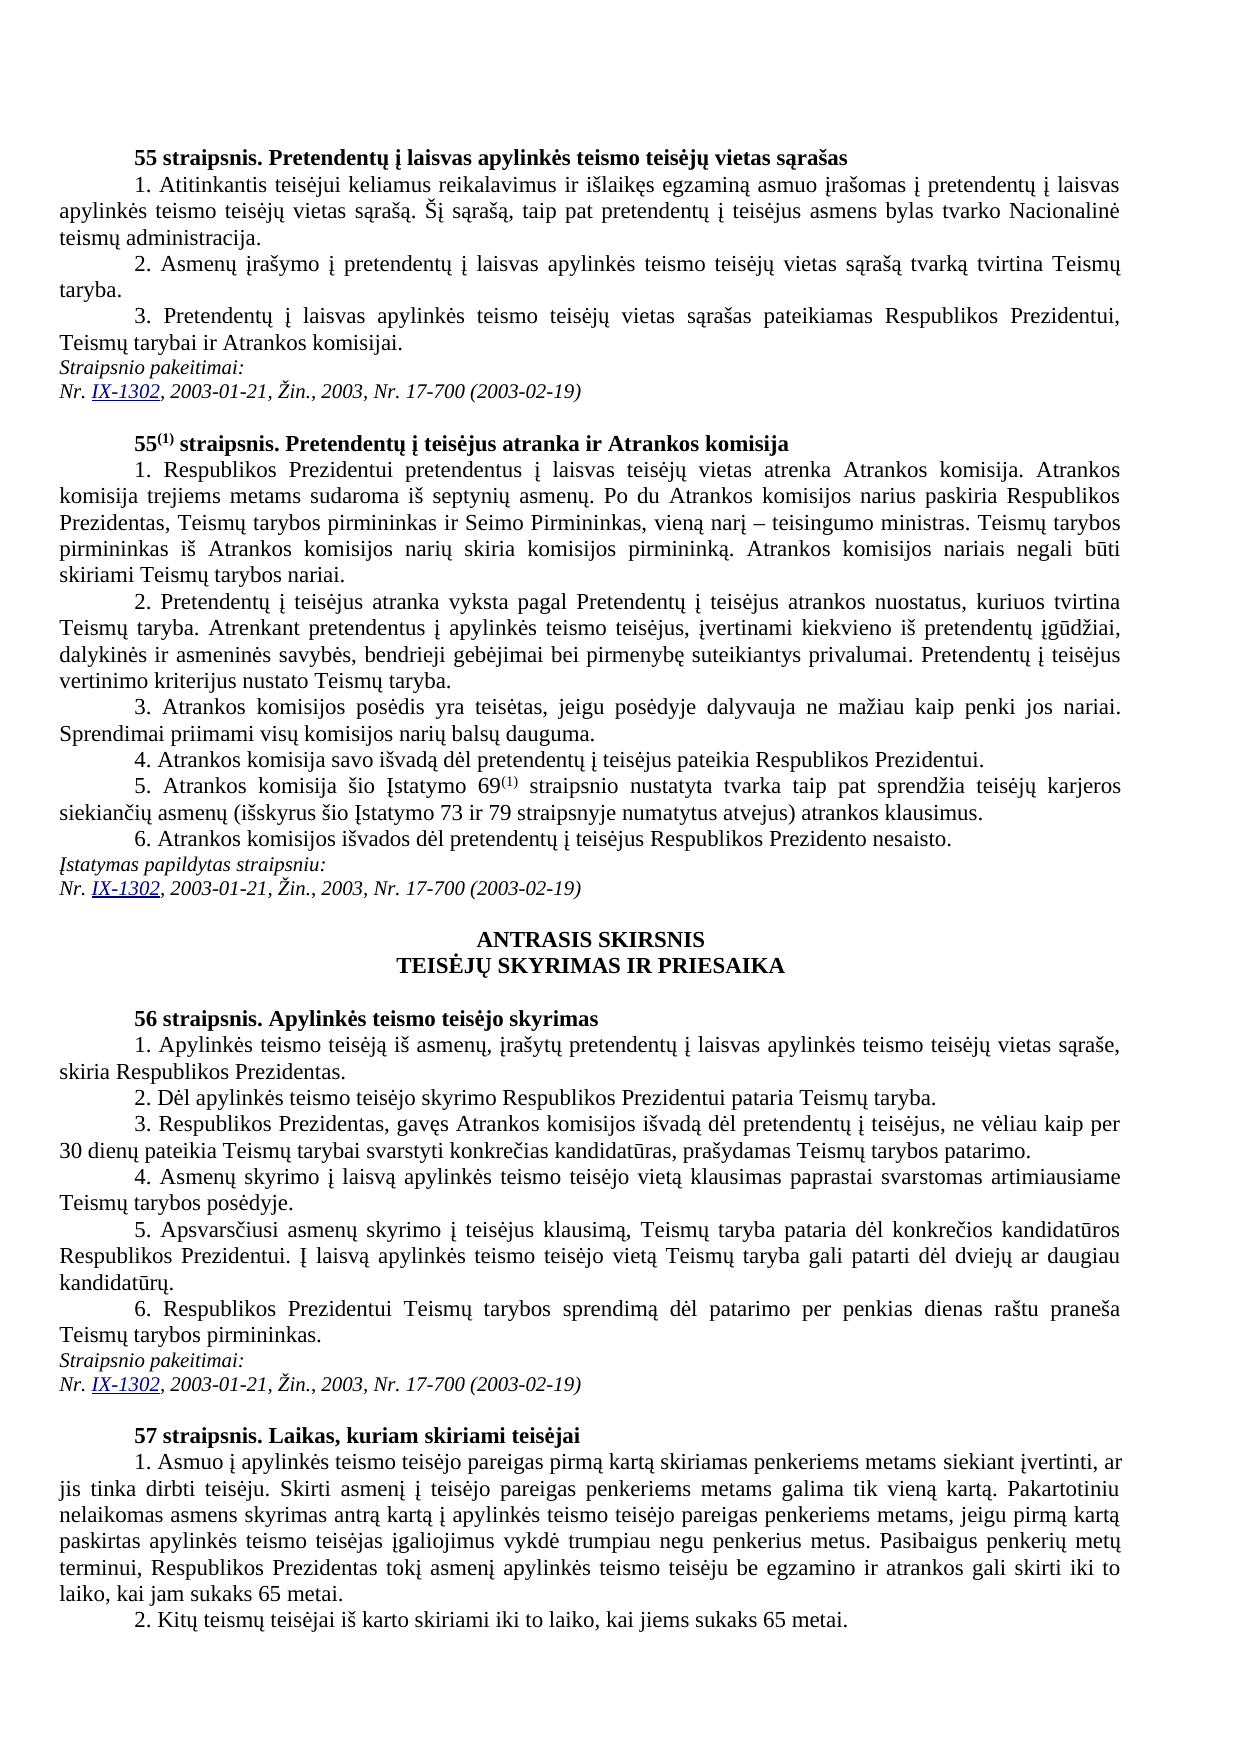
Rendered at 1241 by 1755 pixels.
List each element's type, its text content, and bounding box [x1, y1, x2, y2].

text 1. Asmuo į apylinkės teismo teisėjo pareigas pirmą kartą skiriamas penkeriems metams siekiant įvertinti, ar jis tinka dirbti teisėju. Skirti asmenį į teisėjo pareigas penkeriems metams galima tik vieną kartą. Pakartotiniu nelaikomas asmens skyrimas antrą kartą į apylinkės teismo teisėjo pareigas penkeriems metams, jeigu pirmą kartą paskirtas apylinkės teismo teisėjas įgaliojimus vykdė trumpiau negu penkerius metus. Pasibaigus penkerių metų terminui, Respublikos Prezidentas tokį asmenį apylinkės teismo teisėju be egzamino ir atrankos gali skirti iki to laiko, kai jam sukaks 65 metai. [59, 1448, 1122, 1607]
text 4. Asmenų skyrimo į laisvą apylinkės teismo teisėjo vietą klausimas paprastai svarstomas artimiausiame Teismų tarybos posėdyje. [59, 1163, 1122, 1216]
text Straipsnio pakeitimai: [59, 355, 1122, 379]
text 6. Respublikos Prezidentui Teismų tarybos sprendimą dėl patarimo per penkias dienas raštu praneša Teismų tarybos pirmininkas. [59, 1295, 1122, 1348]
text 4. Atrankos komisija savo išvadą dėl pretendentų į teisėjus pateikia Respublikos Prezidentui. [59, 746, 1122, 772]
text 55 straipsnis. Pretendentų į laisvas apylinkės teismo teisėjų vietas sąrašas [59, 144, 1122, 171]
text 1. Atitinkantis teisėjui keliamus reikalavimus ir išlaikęs egzaminą asmuo įrašomas į pretendentų į laisvas apylinkės teismo teisėjų vietas sąrašą. Šį sąrašą, taip pat pretendentų į teisėjus asmens bylas tvarko Nacionalinė teismų administracija. [59, 171, 1122, 250]
text 2. Kitų teismų teisėjai iš karto skiriami iki to laiko, kai jiems sukaks 65 metai. [59, 1607, 1122, 1633]
text Nr. IX-1302, 2003-01-21, Žin., 2003, Nr. 17-700 (2003-02-19) [59, 379, 1122, 403]
text 2. Dėl apylinkės teismo teisėjo skyrimo Respublikos Prezidentui pataria Teismų taryba. [59, 1084, 1122, 1110]
text 3. Respublikos Prezidentas, gavęs Atrankos komisijos išvadą dėl pretendentų į teisėjus, ne vėliau kaip per 30 dienų pateikia Teismų tarybai svarstyti konkrečias kandidatūras, prašydamas Teismų tarybos patarimo. [59, 1110, 1122, 1163]
text 55(1) straipsnis. Pretendentų į teisėjus atranka ir Atrankos komisija [59, 430, 1122, 456]
text Nr. IX-1302, 2003-01-21, Žin., 2003, Nr. 17-700 (2003-02-19) [59, 1372, 1122, 1396]
text Straipsnio pakeitimai: [59, 1348, 1122, 1372]
subtitle ANTRASIS SKIRSNIS [59, 926, 1122, 952]
text 2. Asmenų įrašymo į pretendentų į laisvas apylinkės teismo teisėjų vietas sąrašą tvarką tvirtina Teismų taryba. [59, 250, 1122, 303]
text 1. Respublikos Prezidentui pretendentus į laisvas teisėjų vietas atrenka Atrankos komisija. Atrankos komisija trejiems metams sudaroma iš septynių asmenų. Po du Atrankos komisijos narius paskiria Respublikos Prezidentas, Teismų tarybos pirmininkas ir Seimo Pirmininkas, vieną narį – teisingumo ministras. Teismų tarybos pirmininkas iš Atrankos komisijos narių skiria komisijos pirmininką. Atrankos komisijos nariais negali būti skiriami Teismų tarybos nariai. [59, 456, 1122, 588]
text Įstatymas papildytas straipsniu: [59, 851, 1122, 876]
text 57 straipsnis. Laikas, kuriam skiriami teisėjai [59, 1422, 1122, 1448]
text 2. Pretendentų į teisėjus atranka vyksta pagal Pretendentų į teisėjus atrankos nuostatus, kuriuos tvirtina Teismų taryba. Atrenkant pretendentus į apylinkės teismo teisėjus, įvertinami kiekvieno iš pretendentų įgūdžiai, dalykinės ir asmeninės savybės, bendrieji gebėjimai bei pirmenybę suteikiantys privalumai. Pretendentų į teisėjus vertinimo kriterijus nustato Teismų taryba. [59, 588, 1122, 693]
text 5. Apsvarsčiusi asmenų skyrimo į teisėjus klausimą, Teismų taryba pataria dėl konkrečios kandidatūros Respublikos Prezidentui. Į laisvą apylinkės teismo teisėjo vietą Teismų taryba gali patarti dėl dviejų ar daugiau kandidatūrų. [59, 1216, 1122, 1295]
text 6. Atrankos komisijos išvados dėl pretendentų į teisėjus Respublikos Prezidento nesaisto. [59, 825, 1122, 851]
text 5. Atrankos komisija šio Įstatymo 69(1) straipsnio nustatyta tvarka taip pat sprendžia teisėjų karjeros siekiančių asmenų (išskyrus šio Įstatymo 73 ir 79 straipsnyje numatytus atvejus) atrankos klausimus. [59, 772, 1122, 825]
text 3. Atrankos komisijos posėdis yra teisėtas, jeigu posėdyje dalyvauja ne mažiau kaip penki jos nariai. Sprendimai priimami visų komisijos narių balsų dauguma. [59, 693, 1122, 746]
text TEISĖJŲ SKYRIMAS IR PRIESAIKA [59, 952, 1122, 979]
text 1. Apylinkės teismo teisėją iš asmenų, įrašytų pretendentų į laisvas apylinkės teismo teisėjų vietas sąraše, skiria Respublikos Prezidentas. [59, 1031, 1122, 1084]
text 56 straipsnis. Apylinkės teismo teisėjo skyrimas [59, 1005, 1122, 1031]
text Nr. IX-1302, 2003-01-21, Žin., 2003, Nr. 17-700 (2003-02-19) [59, 876, 1122, 899]
text 3. Pretendentų į laisvas apylinkės teismo teisėjų vietas sąrašas pateikiamas Respublikos Prezidentui, Teismų tarybai ir Atrankos komisijai. [59, 303, 1122, 355]
